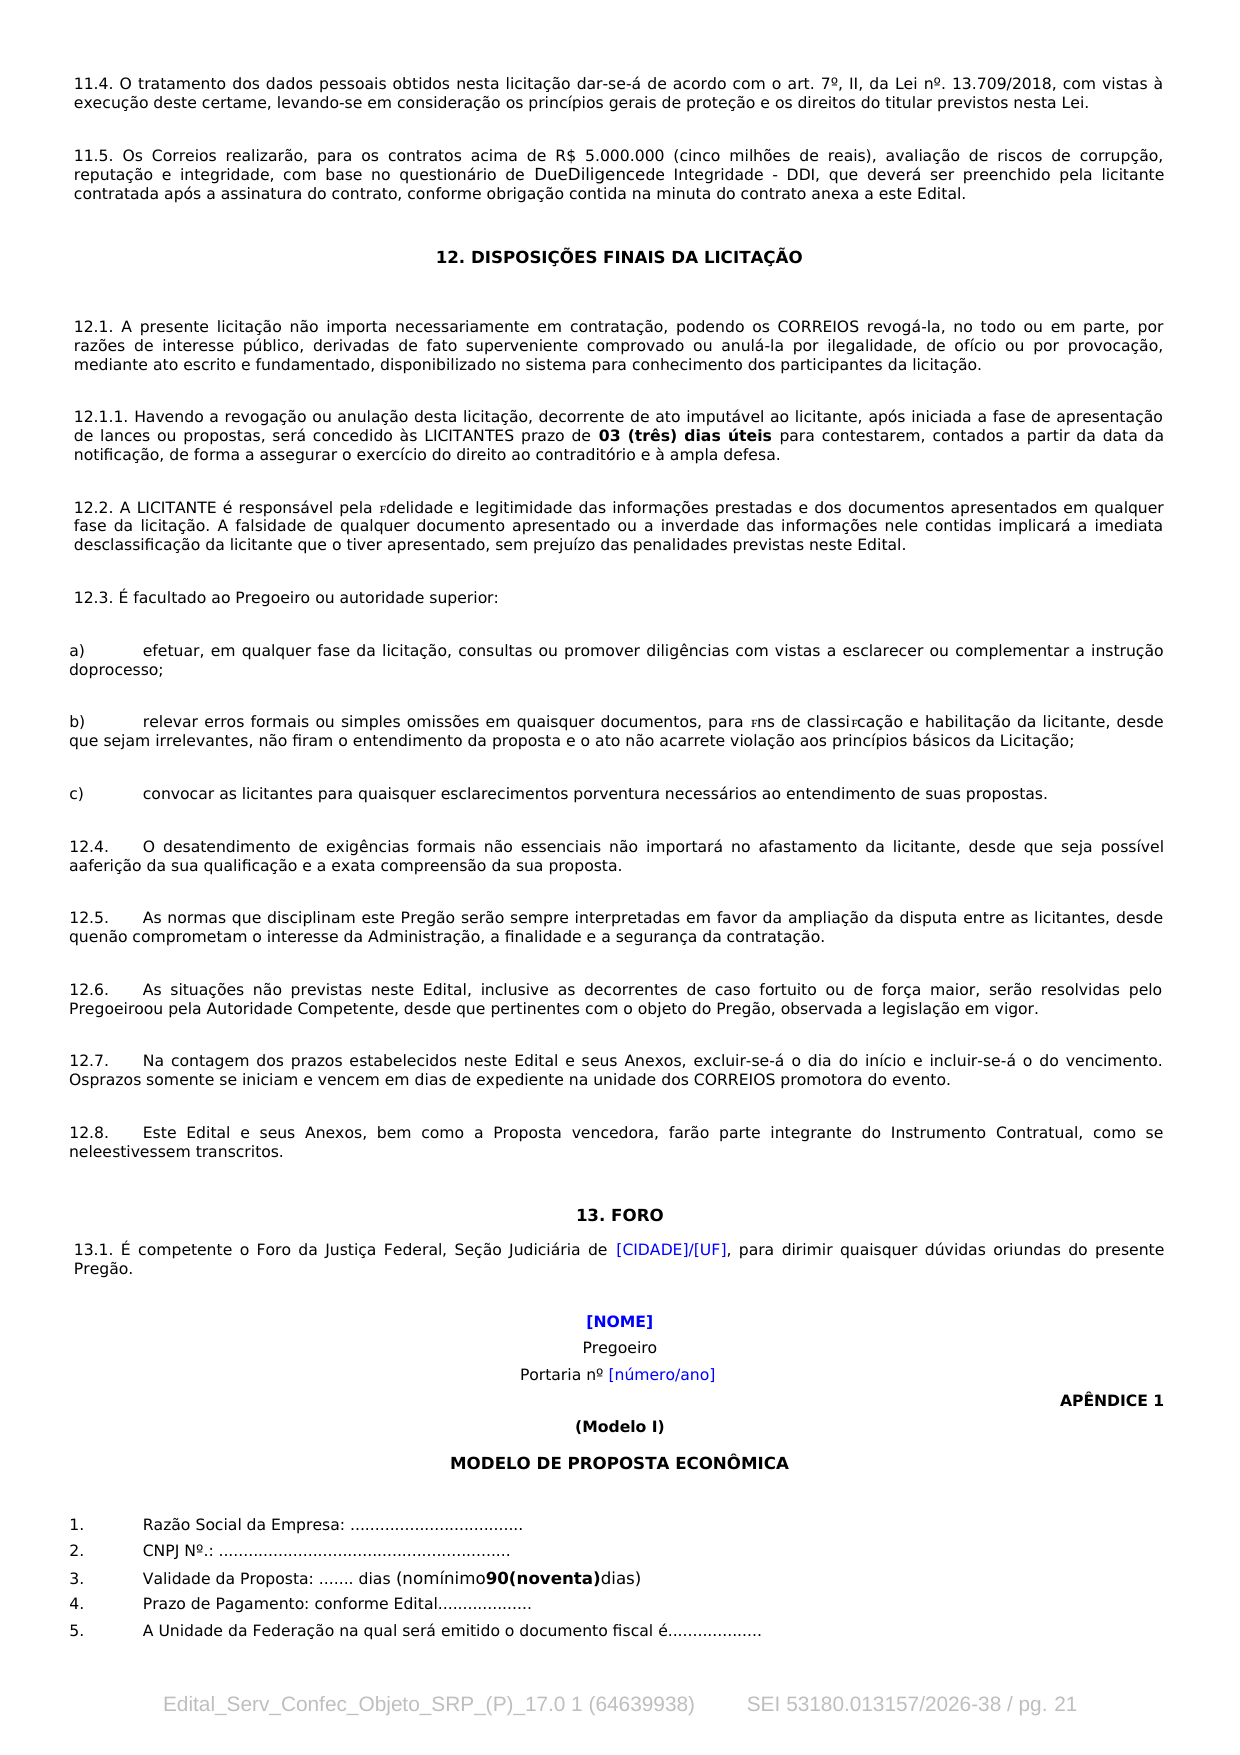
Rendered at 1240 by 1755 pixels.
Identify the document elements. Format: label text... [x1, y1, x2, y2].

list As situações não previstas neste Edital, inclusive as decorrentes de caso fortuito ou de força maior, serão resolvidas pelo Pregoeiroou pela Autoridade Competente, desde que pertinentes com o objeto do Pregão, observada a legislação em vigor. [69, 981, 1165, 1018]
list relevar erros formais ou simples omissões em quaisquer documentos, para ns de classicação e habilitação da licitante, desde que sejam irrelevantes, não firam o entendimento da proposta e o ato não acarrete violação aos princípios básicos da Licitação; [69, 713, 1165, 750]
subtitle MODELO DE PROPOSTA ECONÔMICA [69, 1454, 1170, 1473]
text Pregoeiro [69, 1339, 1171, 1357]
text 12.3. É facultado ao Pregoeiro ou autoridade superior: [74, 589, 1165, 607]
subtitle 13. FORO [69, 1206, 1171, 1225]
text APÊNDICE 1 (Modelo I) [575, 1392, 1183, 1436]
text 12.2. A LICITANTE é responsável pela delidade e legitimidade das informações prestadas e dos documentos apresentados em qualquer fase da licitação. A falsidade de qualquer documento apresentado ou a inverdade das informações nele contidas implicará a imediata desclassificação da licitante que o tiver apresentado, sem prejuízo das penalidades previstas neste Edital. [74, 499, 1165, 554]
text 12.1.1. Havendo a revogação ou anulação desta licitação, decorrente de ato imputável ao licitante, após iniciada a fase de apresentação de lances ou propostas, será concedido às LICITANTES prazo de 03 (três) dias úteis para contestarem, contados a partir da data da notificação, de forma a assegurar o exercício do direito ao contraditório e à ampla defesa. [74, 408, 1165, 464]
text 11.5. Os Correios realizarão, para os contratos acima de R$ 5.000.000 (cinco milhões de reais), avaliação de riscos de corrupção, reputação e integridade, com base no questionário de DueDiligencede Integridade - DDI, que deverá ser preenchido pela licitante contratada após a assinatura do contrato, conforme obrigação contida na minuta do contrato anexa a este Edital. [74, 147, 1165, 203]
text Portaria nº [número/ano] [69, 1366, 1166, 1384]
list Este Edital e seus Anexos, bem como a Proposta vencedora, farão parte integrante do Instrumento Contratual, como se neleestivessem transcritos. [69, 1124, 1165, 1161]
list Validade da Proposta: ....... dias (nomínimo90(noventa)dias) [69, 1568, 1165, 1588]
list Prazo de Pagamento: conforme Edital................... [69, 1595, 1165, 1613]
list A Unidade da Federação na qual será emitido o documento fiscal é................... [69, 1622, 1165, 1640]
list convocar as licitantes para quaisquer esclarecimentos porventura necessários ao entendimento de suas propostas. [69, 785, 1165, 803]
list Na contagem dos prazos estabelecidos neste Edital e seus Anexos, excluir-se-á o dia do início e incluir-se-á o do vencimento. Osprazos somente se iniciam e vencem em dias de expediente na unidade dos CORREIOS promotora do evento. [69, 1052, 1165, 1089]
text 13.1. É competente o Foro da Justiça Federal, Seção Judiciária de [CIDADE]/[UF], para dirimir quaisquer dúvidas oriundas do presente Pregão. [74, 1241, 1165, 1278]
text 11.4. O tratamento dos dados pessoais obtidos nesta licitação dar-se-á de acordo com o art. 7º, II, da Lei nº. 13.709/2018, com vistas à execução deste certame, levando-se em consideração os princípios gerais de proteção e os direitos do titular previstos nesta Lei. [74, 75, 1165, 112]
text 12.1. A presente licitação não importa necessariamente em contratação, podendo os CORREIOS revogá-la, no todo ou em parte, por razões de interesse público, derivadas de fato superveniente comprovado ou anulá-la por ilegalidade, de ofício ou por provocação, mediante ato escrito e fundamentado, disponibilizado no sistema para conhecimento dos participantes da licitação. [74, 318, 1165, 374]
list As normas que disciplinam este Pregão serão sempre interpretadas em favor da ampliação da disputa entre as licitantes, desde quenão comprometam o interesse da Administração, a finalidade e a segurança da contratação. [69, 909, 1165, 946]
list efetuar, em qualquer fase da licitação, consultas ou promover diligências com vistas a esclarecer ou complementar a instrução doprocesso; [69, 642, 1165, 679]
subtitle 12. DISPOSIÇÕES FINAIS DA LICITAÇÃO [69, 248, 1169, 268]
list CNPJ Nº.: ........................................................... [69, 1542, 1165, 1560]
text [NOME] [69, 1313, 1170, 1331]
list Razão Social da Empresa: ................................... [69, 1516, 1165, 1534]
list O desatendimento de exigências formais não essenciais não importará no afastamento da licitante, desde que seja possível aaferição da sua qualificação e a exata compreensão da sua proposta. [69, 838, 1165, 875]
